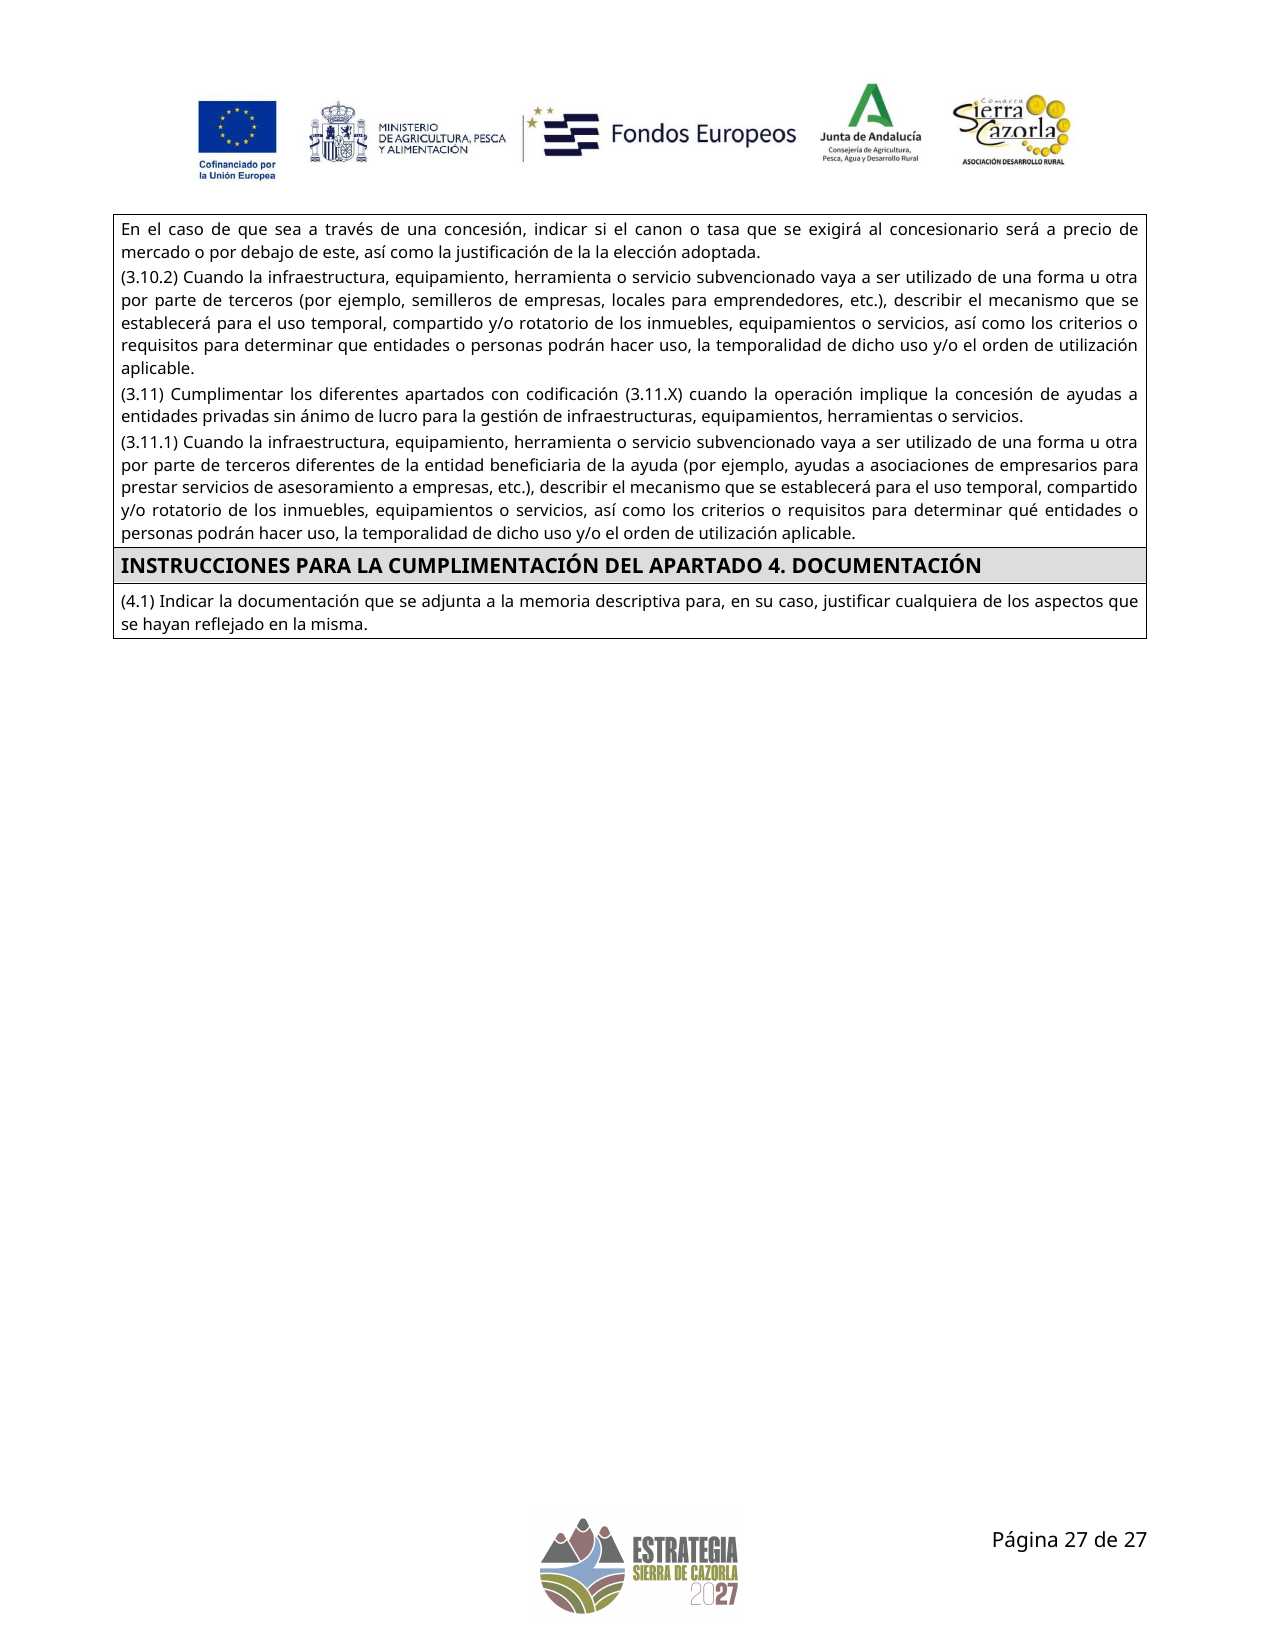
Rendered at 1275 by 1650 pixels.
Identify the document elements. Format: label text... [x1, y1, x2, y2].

picture [531, 1509, 744, 1623]
table_cell INSTRUCCIONES PARA LA CUMPLIMENTACIÓN DEL APARTADO 4. DOCUMENTACIÓN [114, 548, 1146, 582]
table_cell En el caso de que sea a través de una concesión, indicar si el canon o tasa que se exigirá al concesionario será a precio de mercado o por debajo de este, así como la justificación de la la elección adoptada. (3.10.2) Cuando la infraestructura, equipamiento, herramienta o servicio subvencionado vaya a ser utilizado de una forma u otra por parte de terceros (por ejemplo, semilleros de empresas, locales para emprendedores, etc.), describir el mecanismo que se establecerá para el uso temporal, compartido y/o rotatorio de los inmuebles, equipamientos o servicios, así como los criterios o requisitos para determinar que entidades o personas podrán hacer uso, la temporalidad de dicho uso y/o el orden de utilización aplicable. (3.11) Cumplimentar los diferentes apartados con codificación (3.11.X) cuando la operación implique la concesión de ayudas a entidades privadas sin ánimo de lucro para la gestión de infraestructuras, equipamientos, herramientas o servicios. (3.11.1) Cuando la infraestructura, equipamiento, herramienta o servicio subvencionado vaya a ser utilizado de una forma u otra por parte de terceros diferentes de la entidad beneficiaria de la ayuda (por ejemplo, ayudas a asociaciones de empresarios para prestar servicios de asesoramiento a empresas, etc.), describir el mecanismo que se establecerá para el uso temporal, compartido y/o rotatorio de los inmuebles, equipamientos o servicios, así como los criterios o requisitos para determinar qué entidades o personas podrán hacer uso, la temporalidad de dicho uso y/o el orden de utilización aplicable. [114, 215, 1146, 547]
table_cell (4.1) Indicar la documentación que se adjunta a la memoria descriptiva para, en su caso, justificar cualquiera de los aspectos que se hayan reflejado en la misma. [114, 584, 1146, 638]
picture [181, 77, 1084, 185]
